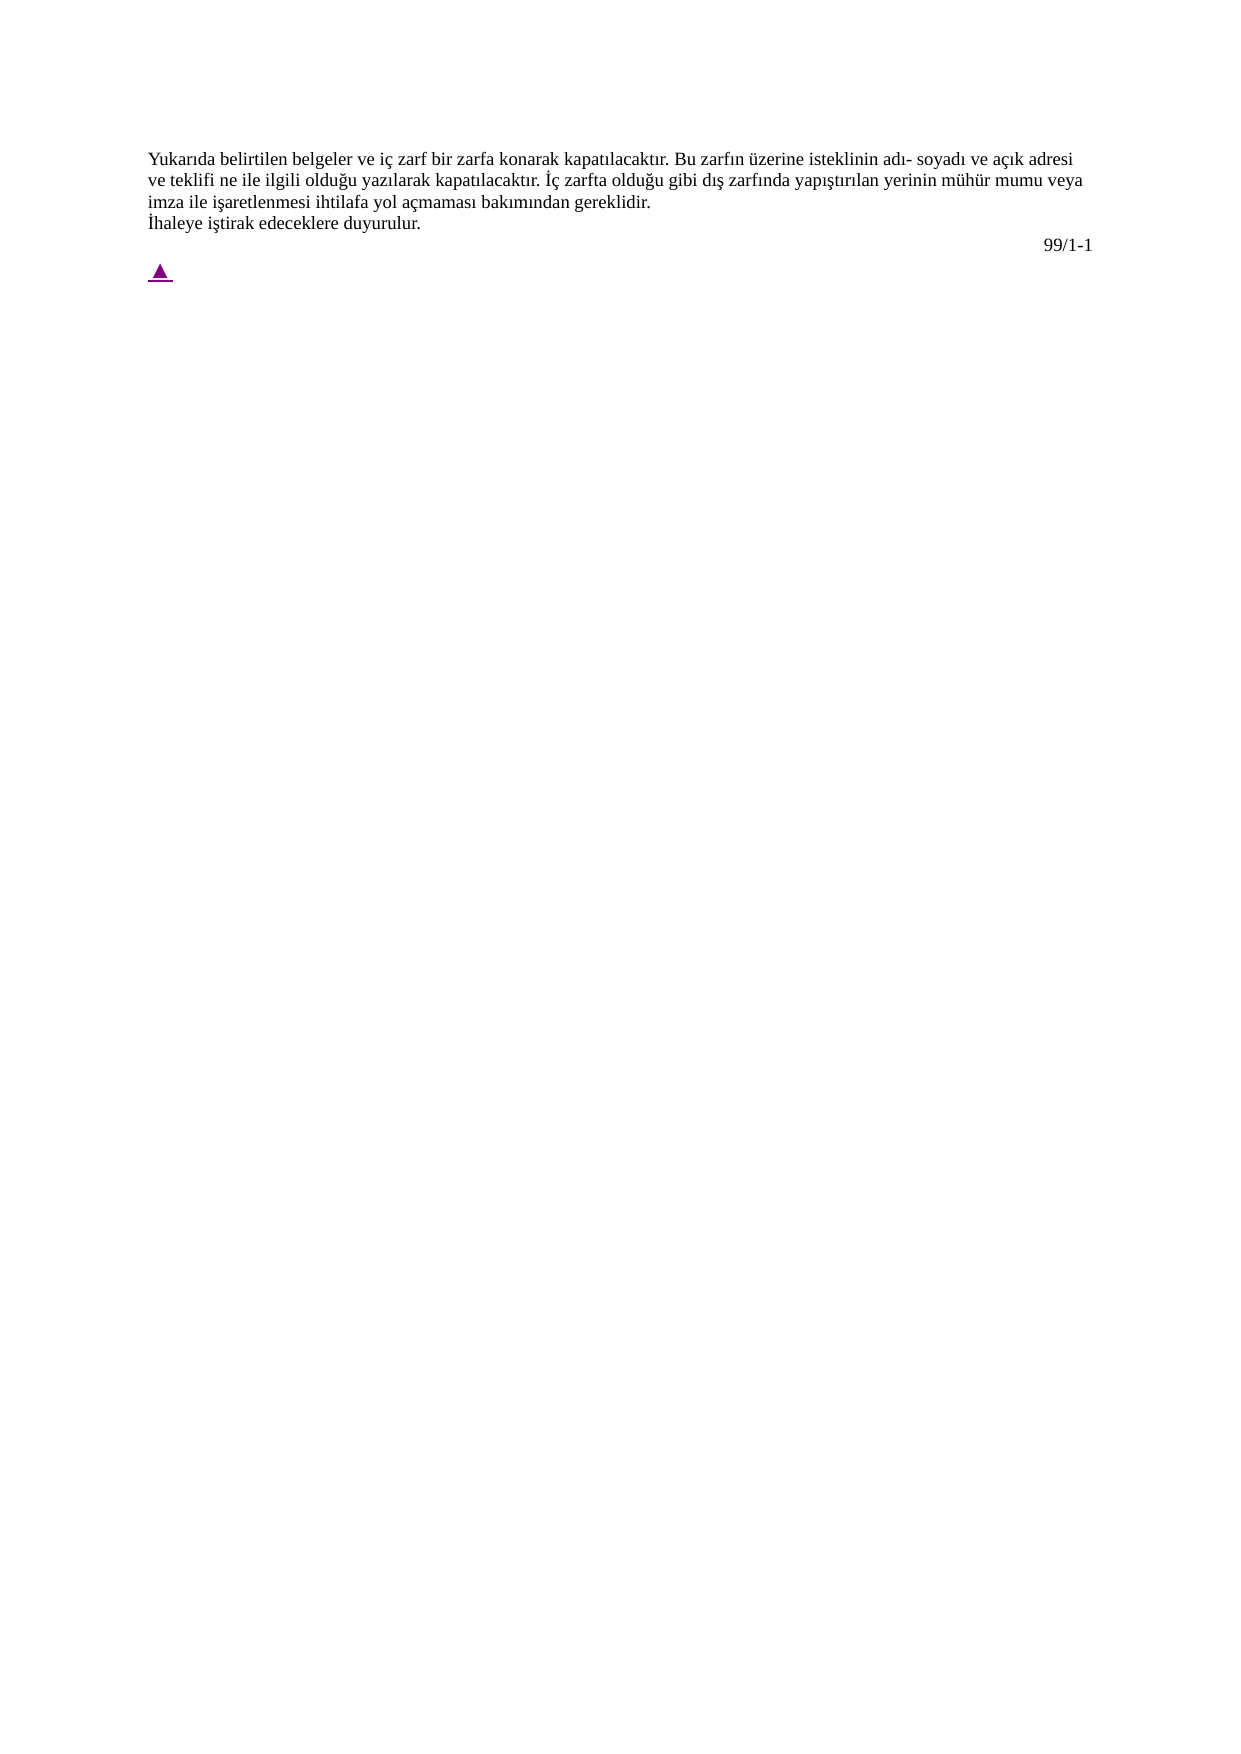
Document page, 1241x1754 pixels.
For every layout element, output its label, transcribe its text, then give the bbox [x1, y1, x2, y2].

text Yukarıda belirtilen belgeler ve iç zarf bir zarfa konarak kapatılacaktır. Bu zarfın üzerine isteklinin adı- soyadı ve açık adresi ve teklifi ne ile ilgili olduğu yazılarak kapatılacaktır. İç zarfta olduğu gibi dış zarfında yapıştırılan yerinin mühür mumu veya imza ile işaretlenmesi ihtilafa yol açmaması bakımından gereklidir. [148, 148, 1093, 212]
text İhaleye iştirak edeceklere duyurulur. [148, 212, 1093, 234]
text ▲ [148, 255, 1093, 284]
text 99/1-1 [148, 234, 1093, 255]
